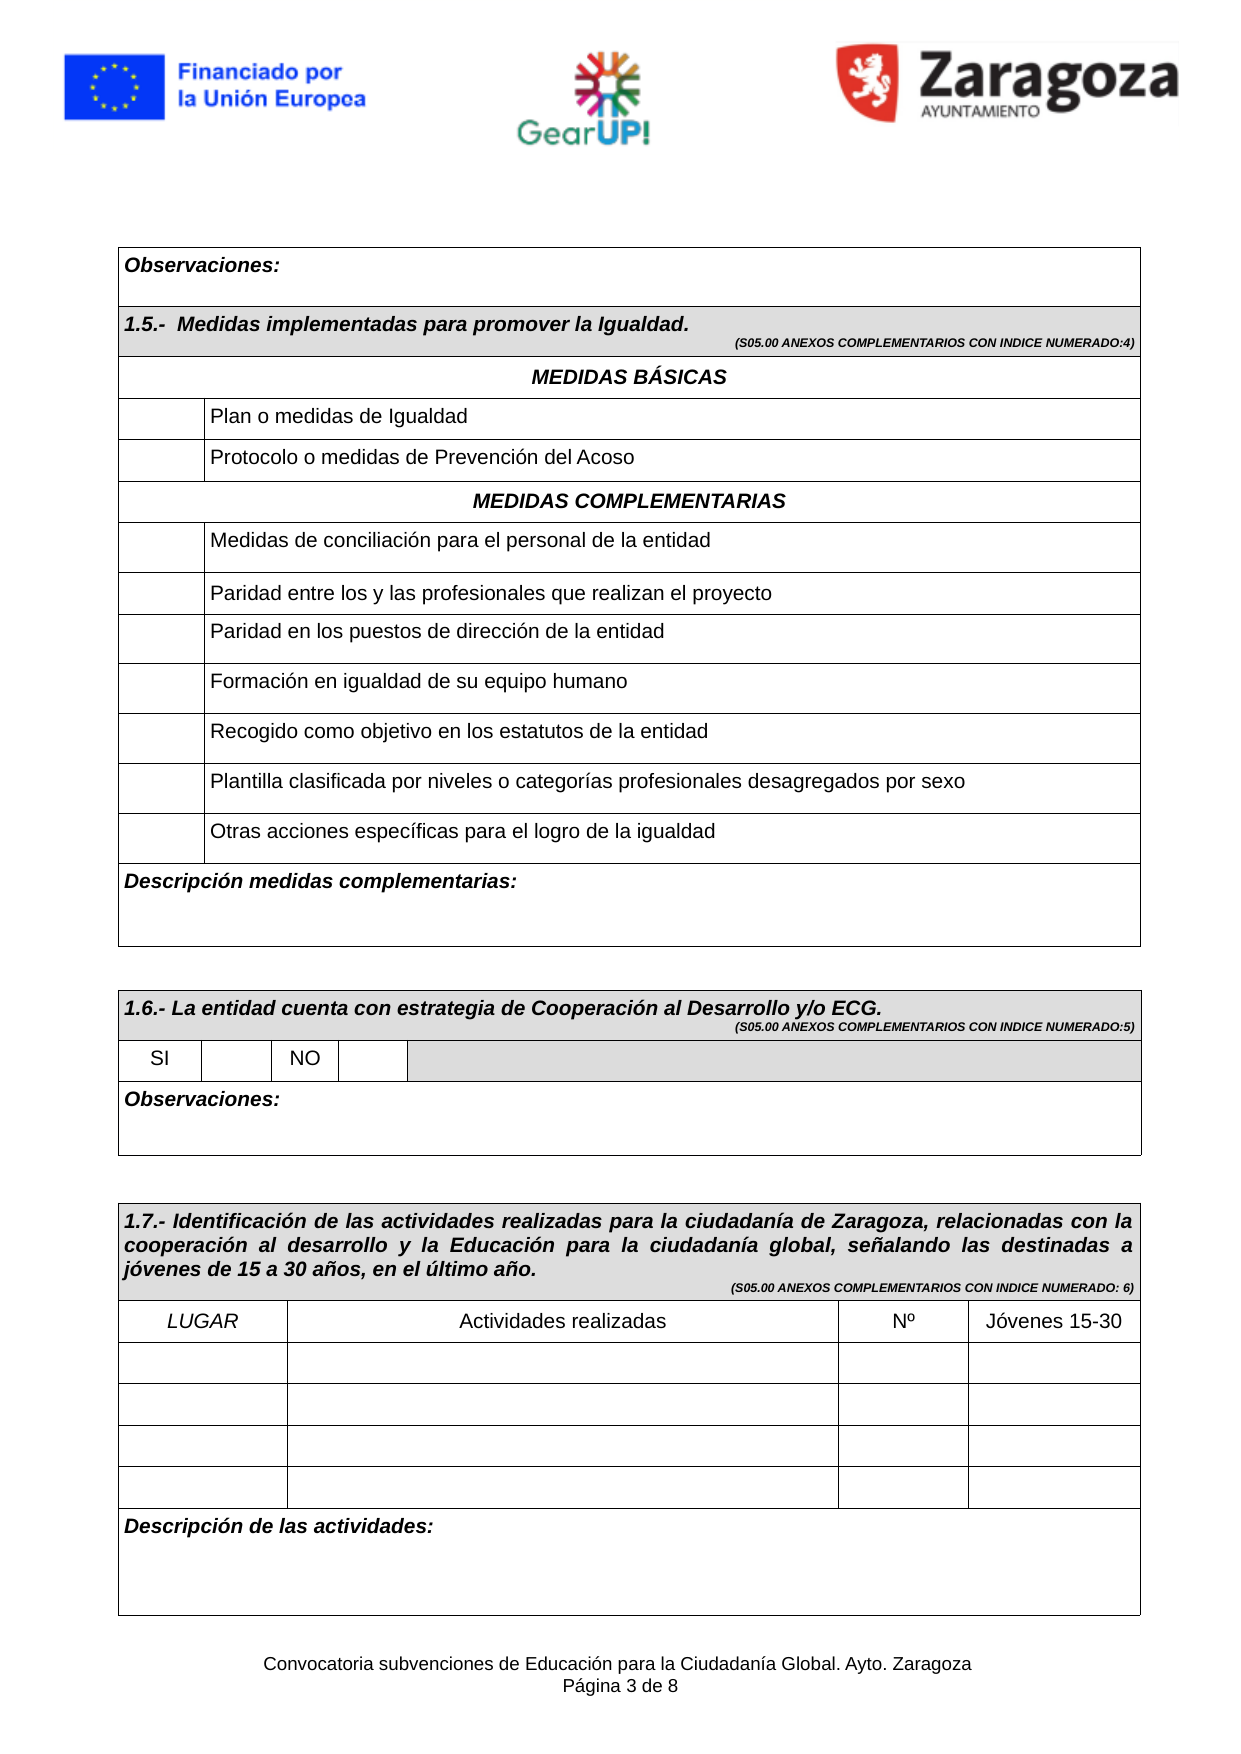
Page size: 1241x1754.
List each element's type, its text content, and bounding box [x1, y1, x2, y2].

table_cell [119, 1467, 287, 1508]
table_cell [839, 1467, 968, 1508]
table_cell Jóvenes 15-30 [969, 1301, 1140, 1342]
table_cell MEDIDAS COMPLEMENTARIAS [119, 482, 1140, 522]
table_cell [119, 664, 204, 713]
table_cell Plan o medidas de Igualdad [205, 399, 1140, 439]
table_cell Formación en igualdad de su equipo humano [205, 664, 1140, 713]
table_cell [119, 615, 204, 663]
table_cell Paridad en los puestos de dirección de la entidad [205, 615, 1140, 663]
table_cell SI [119, 1041, 201, 1081]
table_cell [119, 523, 204, 572]
table_cell Observaciones: [119, 248, 1140, 306]
table_cell [969, 1467, 1140, 1508]
table_cell [969, 1384, 1140, 1425]
table_cell [119, 1426, 287, 1466]
table_header 1.7.- Identificación de las actividades realizadas para la ciudadanía de Zaragoza, relacionadas con la cooperación al desarrollo y la Educación para la ciudadanía global, señalando las destinadas a jóvenes de 15 a 30 años, en el último año. (S05.00 ANEXOS COMPLEMENTARIOS CON INDICE NUMERADO: 6) [119, 1204, 1140, 1300]
table_header 1.5.- Medidas implementadas para promover la Igualdad. (S05.00 ANEXOS COMPLEMENTARIOS CON INDICE NUMERADO:4) [119, 307, 1140, 356]
table_cell Otras acciones específicas para el logro de la igualdad [205, 814, 1140, 863]
table_cell [119, 714, 204, 763]
table_cell [288, 1426, 838, 1466]
picture [54, 1, 1179, 154]
table_cell [119, 1384, 287, 1425]
table_cell Descripción medidas complementarias: [119, 864, 1140, 946]
table_cell [969, 1426, 1140, 1466]
table_cell [839, 1343, 968, 1383]
table_cell Actividades realizadas [288, 1301, 838, 1342]
table_cell Nº [839, 1301, 968, 1342]
table_header 1.6.- La entidad cuenta con estrategia de Cooperación al Desarrollo y/o ECG. (S05.00 ANEXOS COMPLEMENTARIOS CON INDICE NUMERADO:5) [119, 991, 1141, 1040]
table_cell [288, 1343, 838, 1383]
table_cell [969, 1343, 1140, 1383]
table_cell [119, 764, 204, 813]
table_cell [288, 1384, 838, 1425]
table_cell Plantilla clasificada por niveles o categorías profesionales desagregados por sexo [205, 764, 1140, 813]
table_cell [119, 573, 204, 613]
table_cell Recogido como objetivo en los estatutos de la entidad [205, 714, 1140, 763]
table_cell [119, 1343, 287, 1383]
table_cell NO [272, 1041, 338, 1081]
table_cell [119, 399, 204, 439]
table_cell Medidas de conciliación para el personal de la entidad [205, 523, 1140, 572]
table_cell [408, 1041, 1141, 1081]
table_cell [339, 1041, 407, 1081]
table_cell Observaciones: [119, 1082, 1141, 1154]
table_cell LUGAR [119, 1301, 287, 1342]
table_cell [119, 440, 204, 481]
table_cell Paridad entre los y las profesionales que realizan el proyecto [205, 573, 1140, 613]
table_cell [119, 814, 204, 863]
table_cell [839, 1426, 968, 1466]
table_cell Descripción de las actividades: [119, 1509, 1140, 1615]
table_cell [202, 1041, 271, 1081]
table_cell MEDIDAS BÁSICAS [119, 357, 1140, 398]
table_cell Protocolo o medidas de Prevención del Acoso [205, 440, 1140, 481]
table_cell [839, 1384, 968, 1425]
table_cell [288, 1467, 838, 1508]
